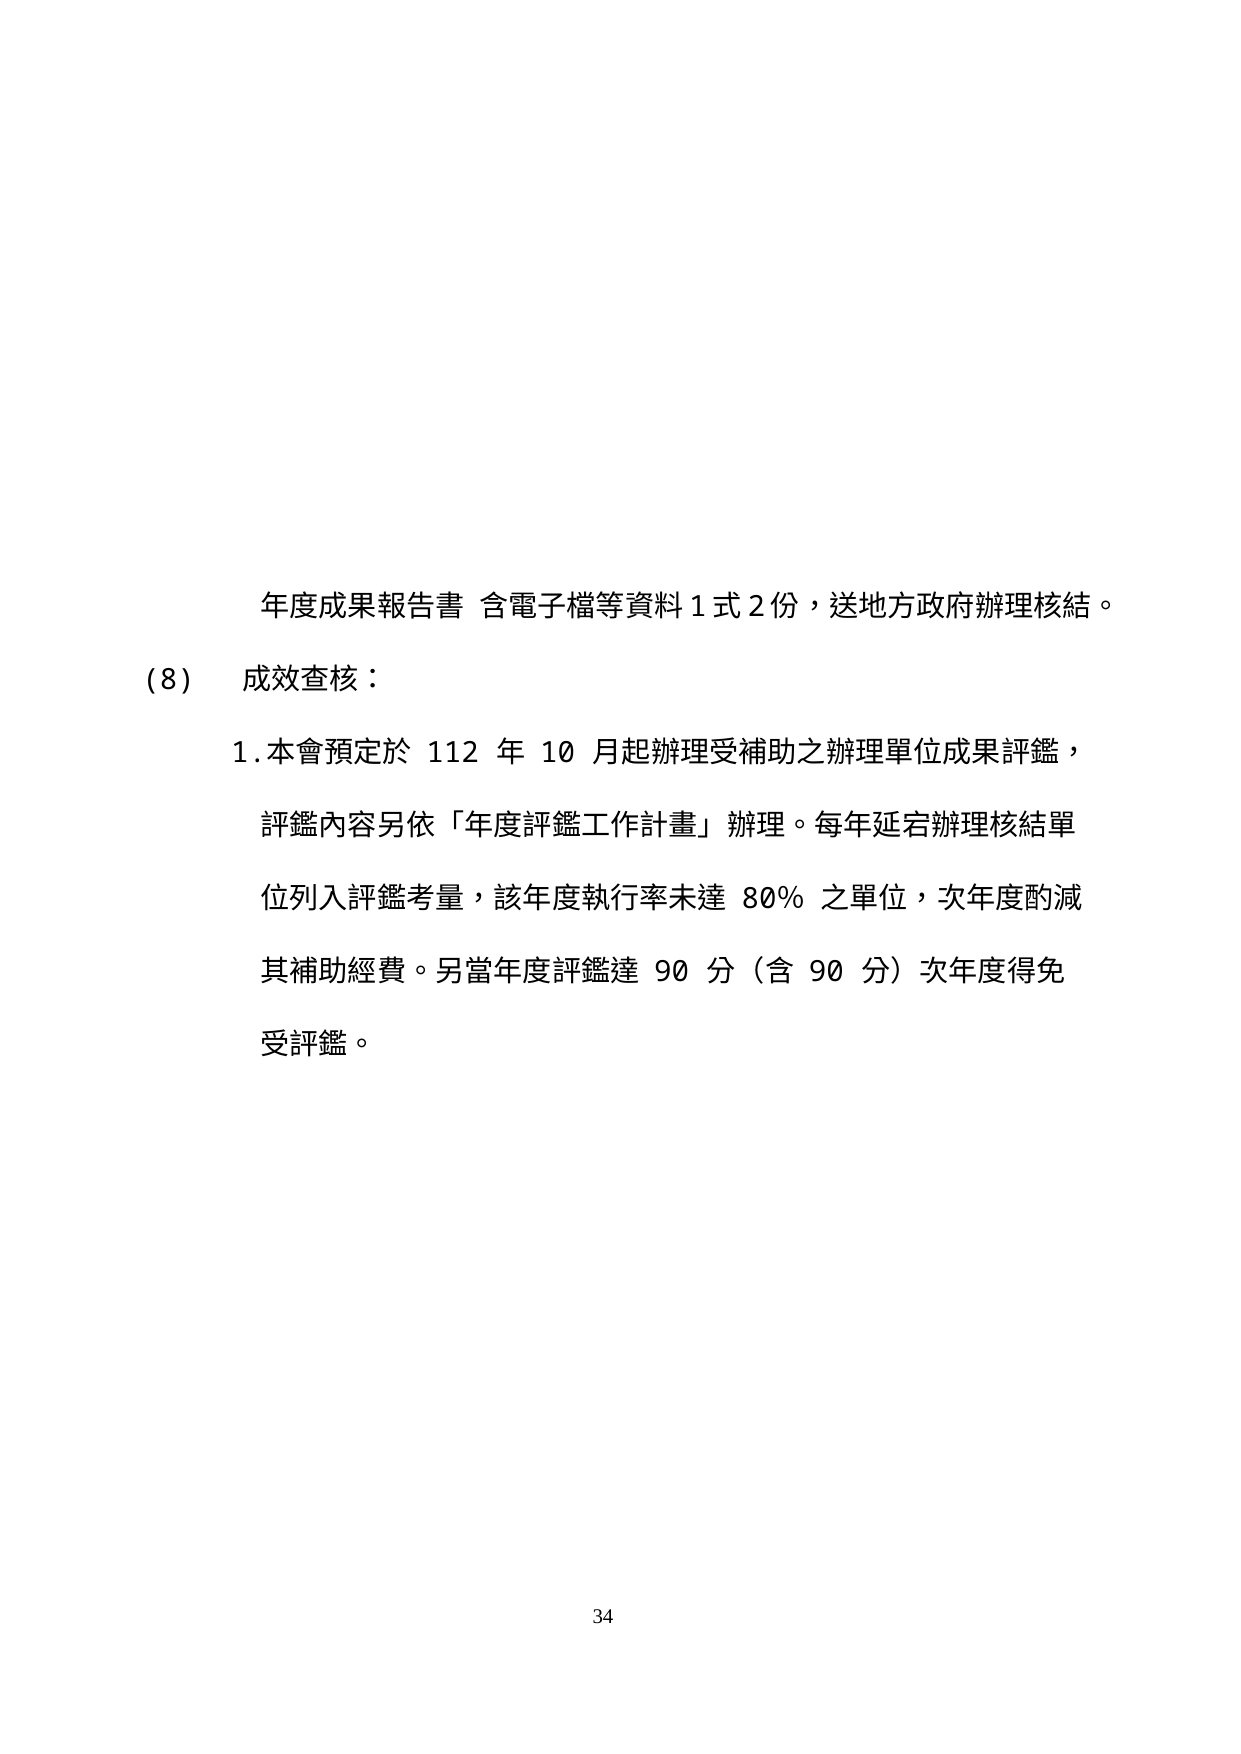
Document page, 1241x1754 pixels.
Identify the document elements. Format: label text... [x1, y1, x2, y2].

list 辦理單位向地方政府辦理核結：辦理單位於 112 年 12 月 15 日前檢送第2期支出原始憑證、經費結報明細表、經費分攤表及年度成果報告書 含電子檔等資料1式2份，送地方政府辦理核結。 [231, 558, 1093, 631]
list 本會預定於 112 年 10 月起辦理受補助之辦理單位成果評鑑，評鑑內容另依「年度評鑑工作計畫」辦理。每年延宕辦理核結單位列入評鑑考量，該年度執行率未達 80％ 之單位，次年度酌減其補助經費。另當年度評鑑達 90 分（含 90 分）次年度得免受評鑑。 [231, 704, 1093, 1069]
list 成效查核： [142, 631, 1093, 704]
